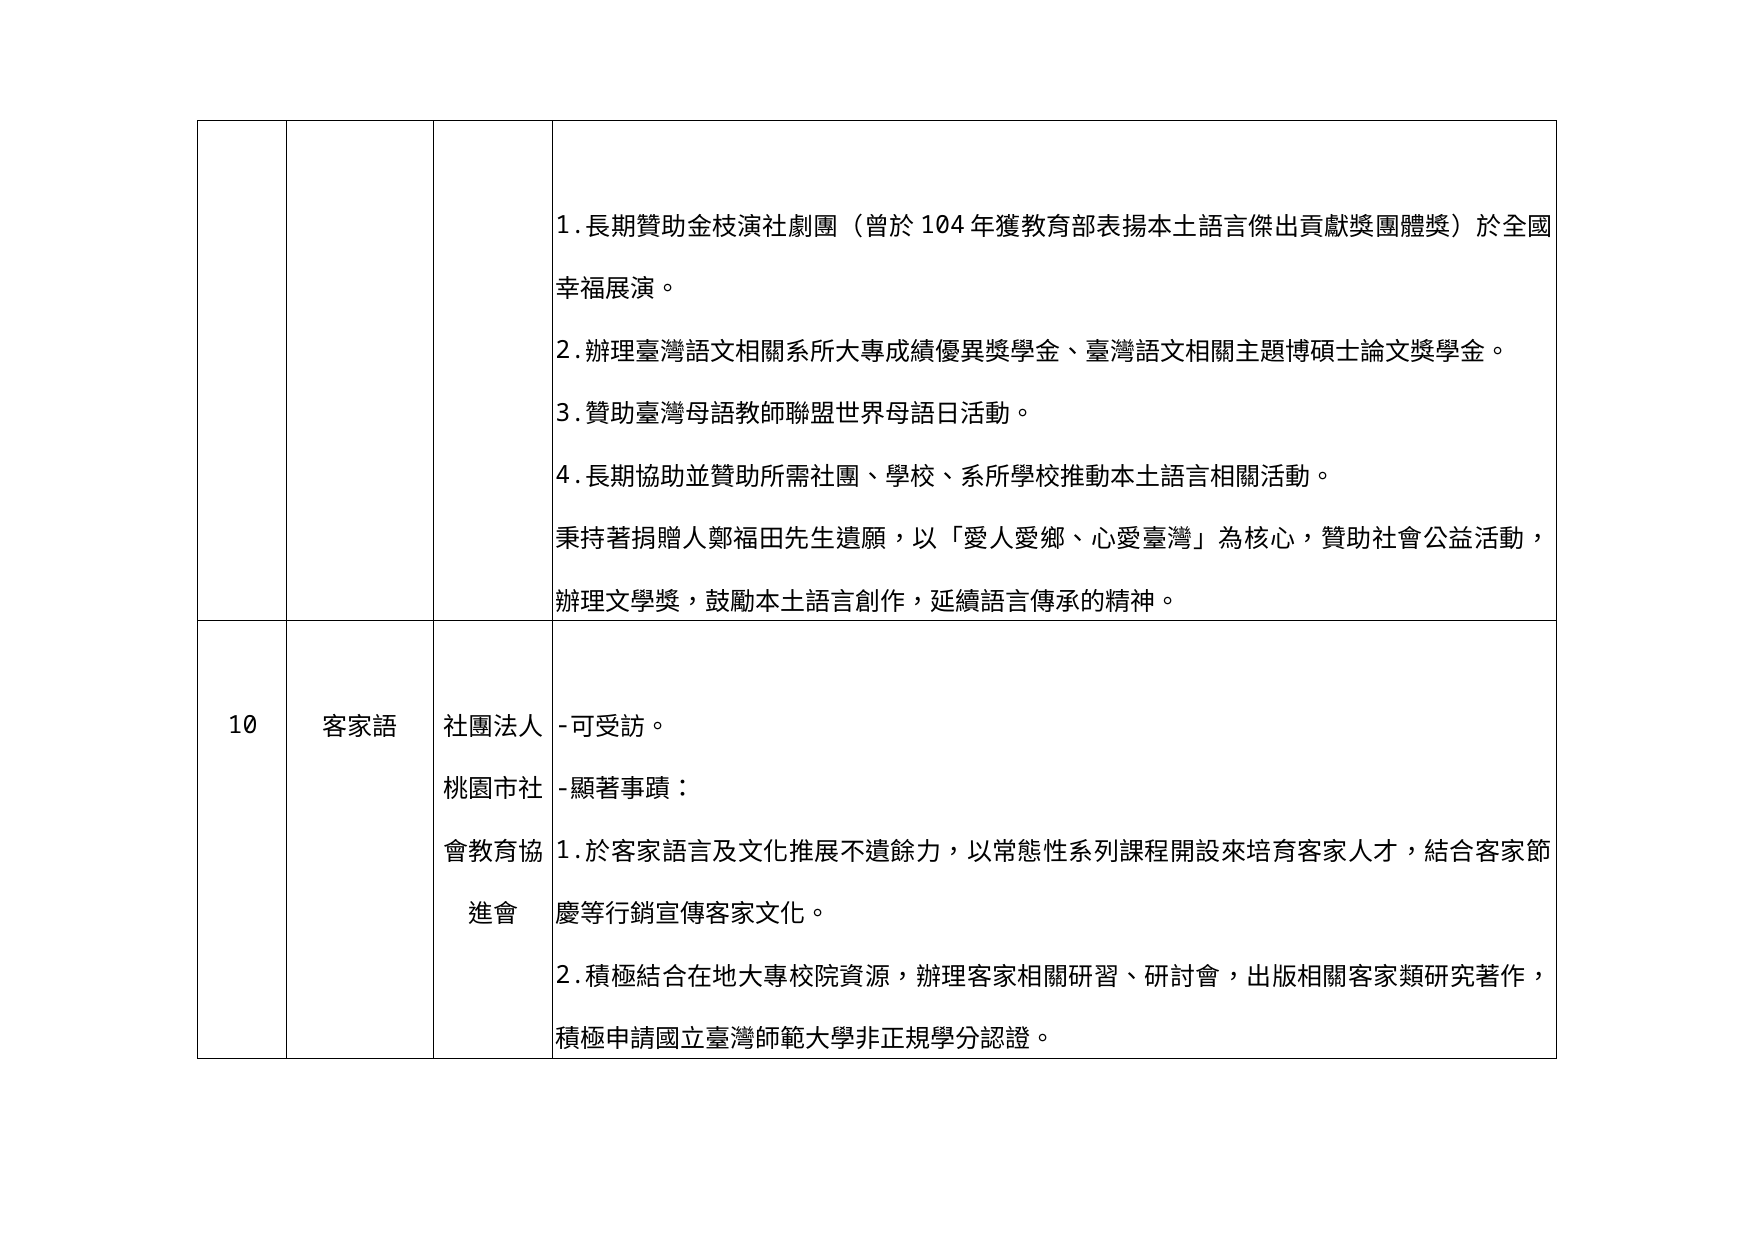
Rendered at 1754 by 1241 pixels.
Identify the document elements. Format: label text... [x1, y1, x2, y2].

table_cell 1.長期贊助金枝演社劇團（曾於104年獲教育部表揚本土語言傑出貢獻獎團體獎）於全國幸福展演。 2.辦理臺灣語文相關系所大專成績優異獎學金、臺灣語文相關主題博碩士論文獎學金。 3.贊助臺灣母語教師聯盟世界母語日活動。 4.長期協助並贊助所需社團、學校、系所學校推動本土語言相關活動。 秉持著捐贈人鄭福田先生遺願，以「愛人愛鄉、心愛臺灣」為核心，贊助社會公益活動，辦理文學獎，鼓勵本土語言創作，延續語言傳承的精神。 [553, 121, 1556, 620]
table_cell 10 [198, 621, 286, 1058]
table_cell 社團法人桃園市社會教育協進會 [434, 621, 552, 1058]
table_cell -可受訪。 -顯著事蹟： 1.於客家語言及文化推展不遺餘力，以常態性系列課程開設來培育客家人才，結合客家節慶等行銷宣傳客家文化。 2.積極結合在地大專校院資源，辦理客家相關研習、研討會，出版相關客家類研究著作，積極申請國立臺灣師範大學非正規學分認證。 [553, 621, 1556, 1058]
table_cell [287, 121, 433, 620]
table_cell [198, 121, 286, 620]
table_cell [434, 121, 552, 620]
table_cell 客家語 [287, 621, 433, 1058]
